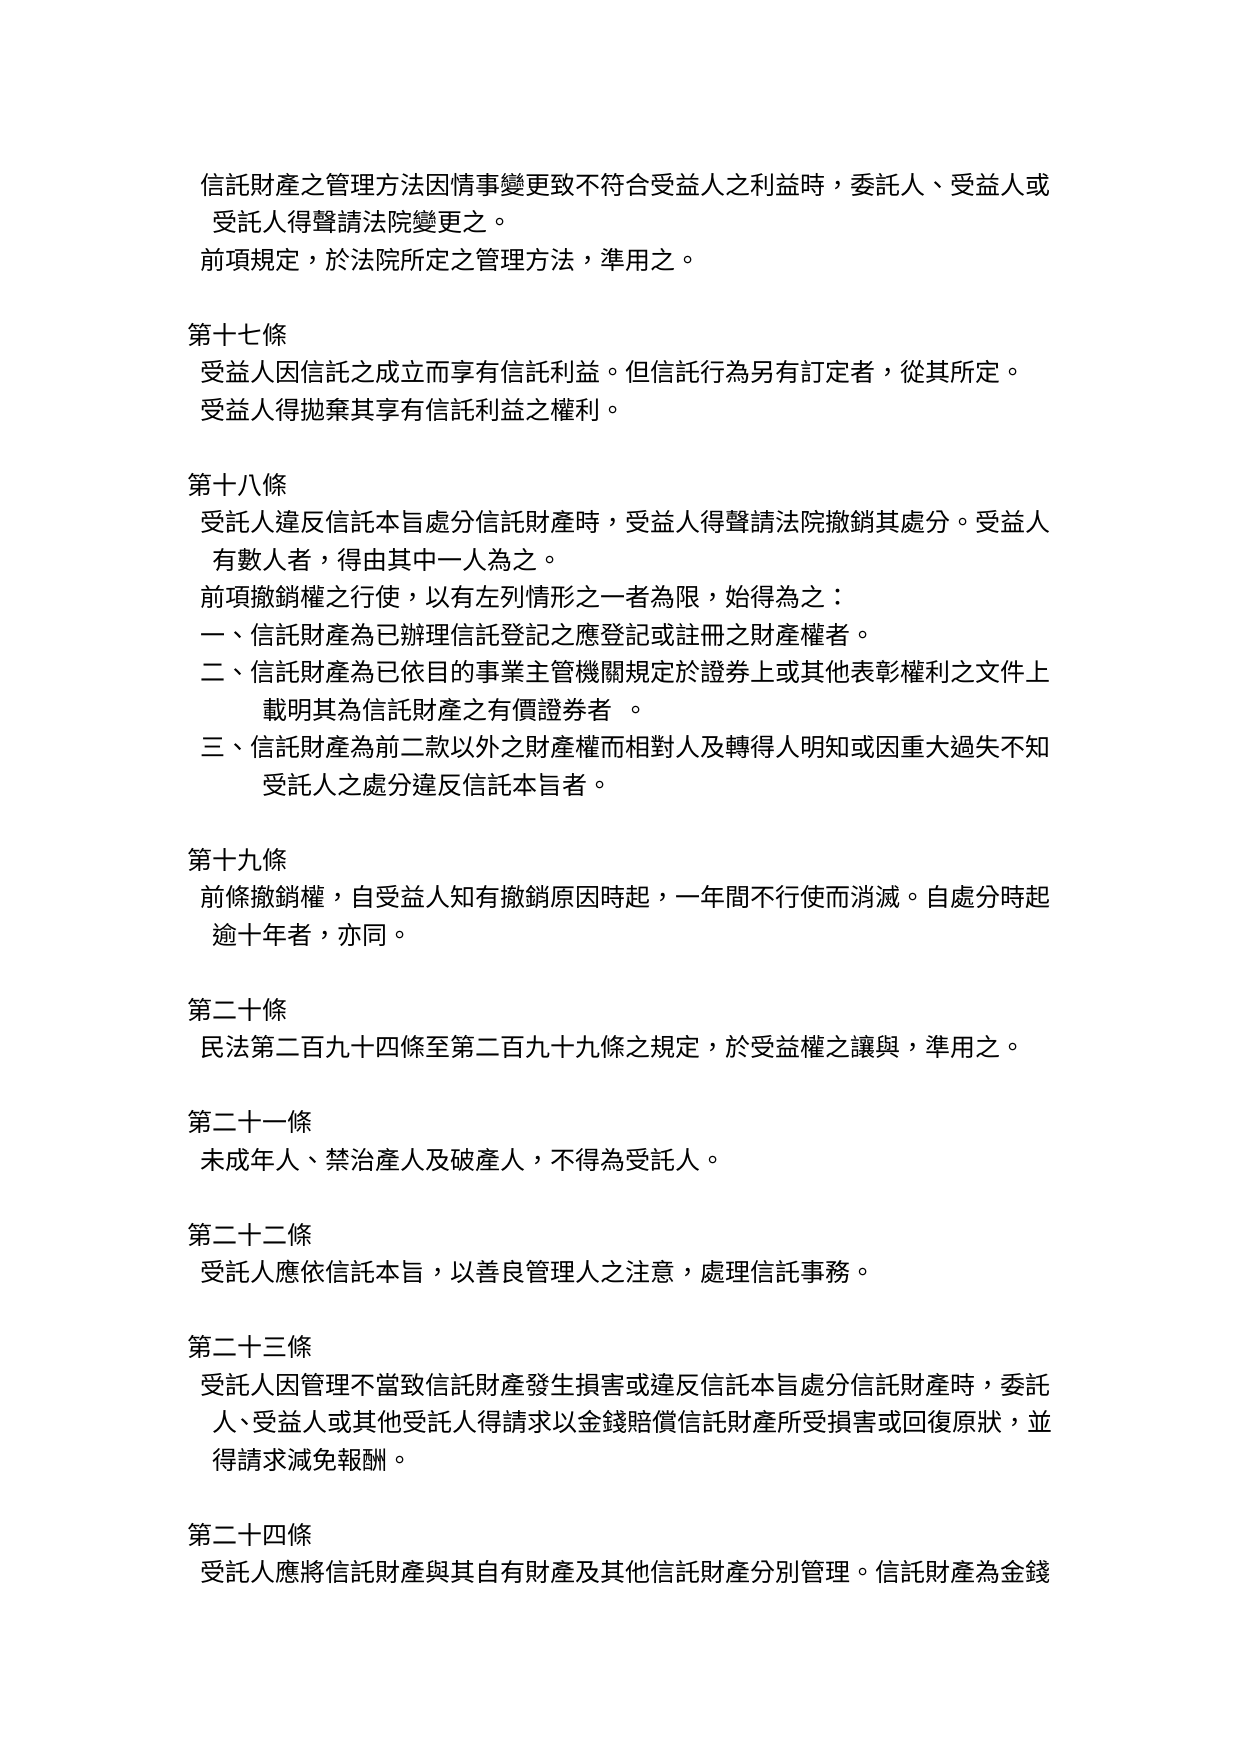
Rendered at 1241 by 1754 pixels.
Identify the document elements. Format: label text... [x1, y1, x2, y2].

text 前項規定，於法院所定之管理方法，準用之。 [187, 239, 1053, 277]
text 信託財產之管理方法因情事變更致不符合受益人之利益時，委託人、受益人或受託人得聲請法院變更之。 [187, 164, 1053, 239]
text 受託人應將信託財產與其自有財產及其他信託財產分別管理。信託財產為金錢 [187, 1552, 1053, 1589]
text 第二十條 [187, 989, 1053, 1027]
text 二、信託財產為已依目的事業主管機關規定於證券上或其他表彰權利之文件上載明其為信託財產之有價證券者 。 [187, 652, 1053, 727]
text 第十九條 [187, 839, 1053, 877]
text 受益人得拋棄其享有信託利益之權利。 [187, 389, 1053, 427]
text 未成年人、禁治產人及破產人，不得為受託人。 [187, 1139, 1053, 1177]
text 受託人違反信託本旨處分信託財產時，受益人得聲請法院撤銷其處分。受益人有數人者，得由其中一人為之。 [187, 502, 1053, 577]
text 第十八條 [187, 464, 1053, 502]
text 一、信託財產為已辦理信託登記之應登記或註冊之財產權者。 [187, 614, 1053, 652]
text 第二十四條 [187, 1514, 1053, 1552]
text 前條撤銷權，自受益人知有撤銷原因時起，一年間不行使而消滅。自處分時起逾十年者，亦同。 [187, 877, 1053, 952]
text 第十七條 [187, 314, 1053, 352]
text 民法第二百九十四條至第二百九十九條之規定，於受益權之讓與，準用之。 [187, 1027, 1053, 1064]
text 受託人因管理不當致信託財產發生損害或違反信託本旨處分信託財產時，委託人、受益人或其他受託人得請求以金錢賠償信託財產所受損害或回復原狀，並得請求減免報酬。 [187, 1364, 1053, 1477]
text 第二十一條 [187, 1102, 1053, 1139]
text 第二十三條 [187, 1327, 1053, 1364]
text 第二十二條 [187, 1214, 1053, 1252]
text 受託人應依信託本旨，以善良管理人之注意，處理信託事務。 [187, 1252, 1053, 1289]
text 受益人因信託之成立而享有信託利益。但信託行為另有訂定者，從其所定。 [187, 352, 1053, 389]
text 三、信託財產為前二款以外之財產權而相對人及轉得人明知或因重大過失不知受託人之處分違反信託本旨者。 [187, 727, 1053, 802]
text 前項撤銷權之行使，以有左列情形之一者為限，始得為之： [187, 577, 1053, 614]
